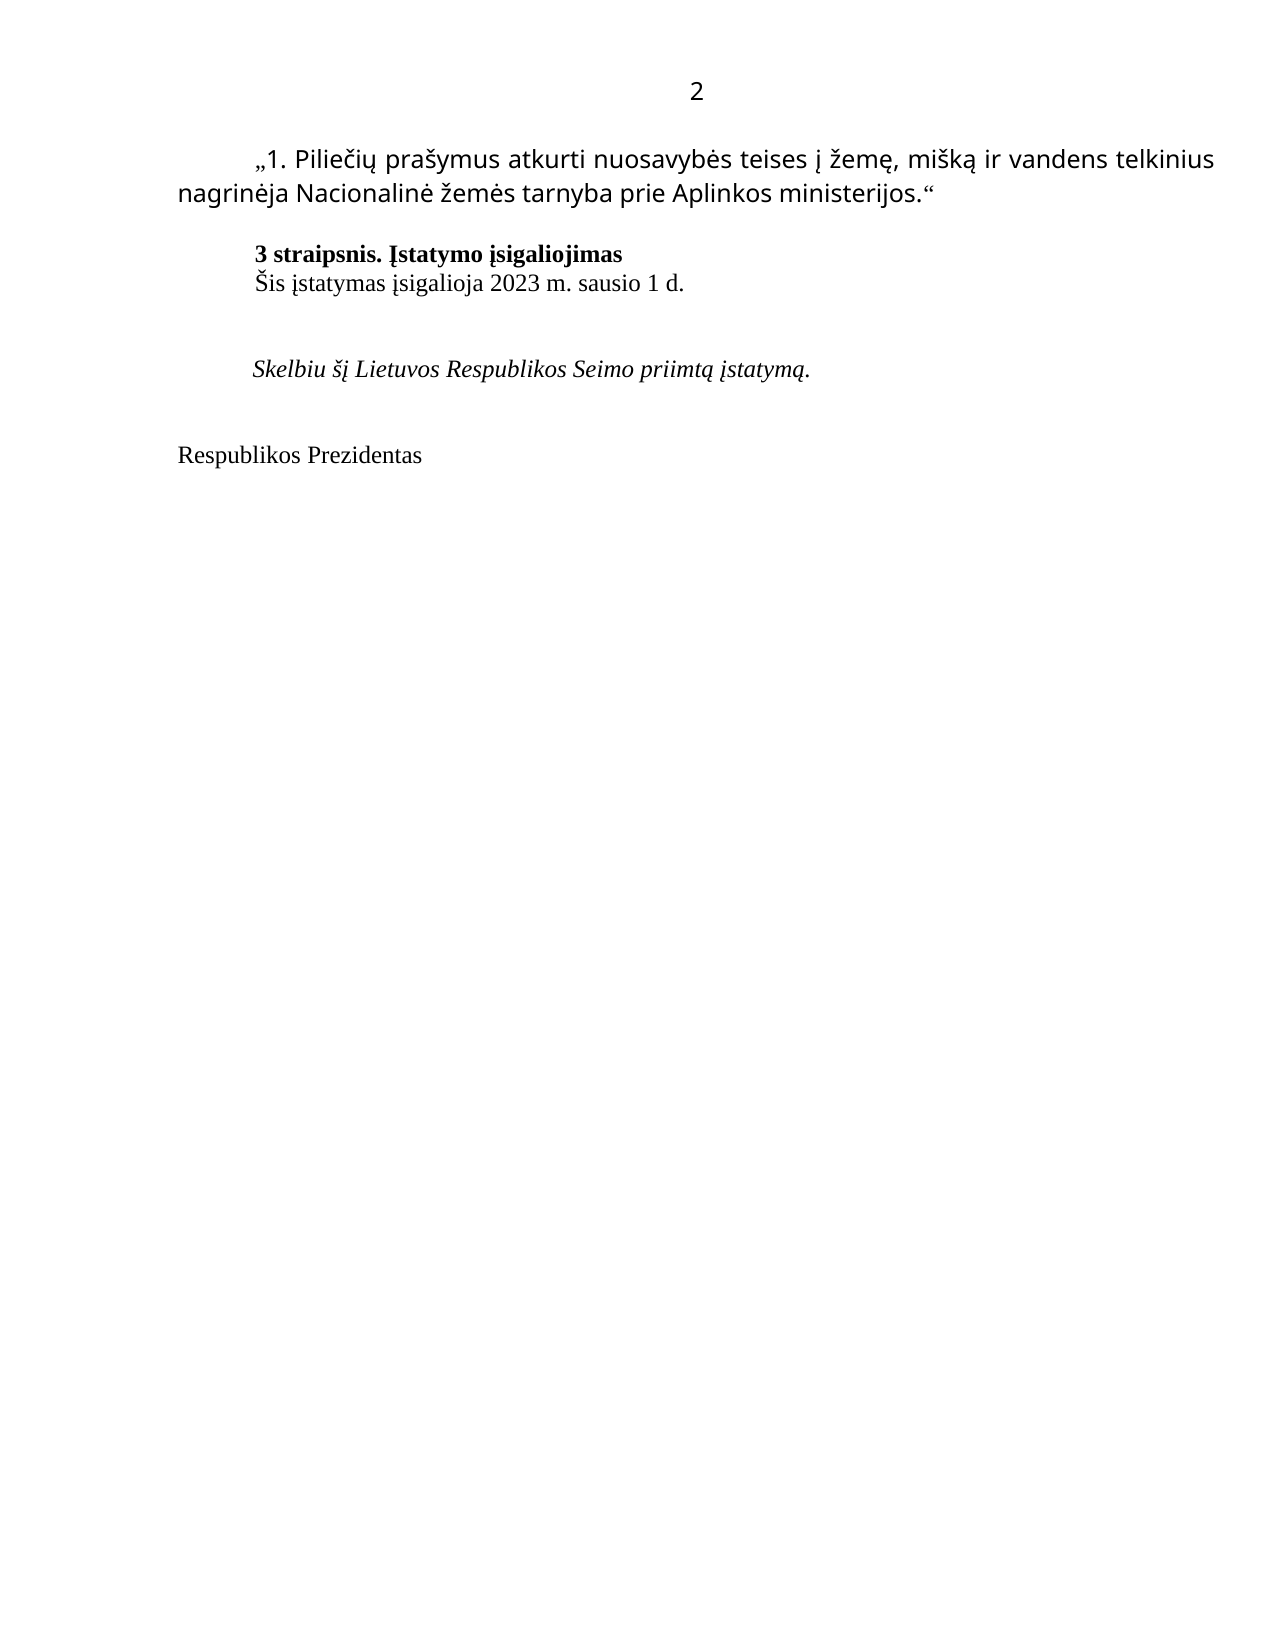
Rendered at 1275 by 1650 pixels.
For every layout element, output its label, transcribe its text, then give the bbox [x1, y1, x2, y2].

text „1. Piliečių prašymus atkurti nuosavybės teises į žemę, mišką ir vandens telkinius nagrinėja Nacionalinė žemės tarnyba prie Aplinkos ministerijos.“ [177, 142, 1216, 210]
text Šis įstatymas įsigalioja 2023 m. sausio 1 d. [177, 268, 1216, 296]
subtitle Skelbiu šį Lietuvos Respublikos Seimo priimtą įstatymą. [177, 354, 1216, 383]
text Respublikos Prezidentas [177, 440, 1216, 469]
text 3 straipsnis. Įstatymo įsigaliojimas [177, 239, 1216, 268]
